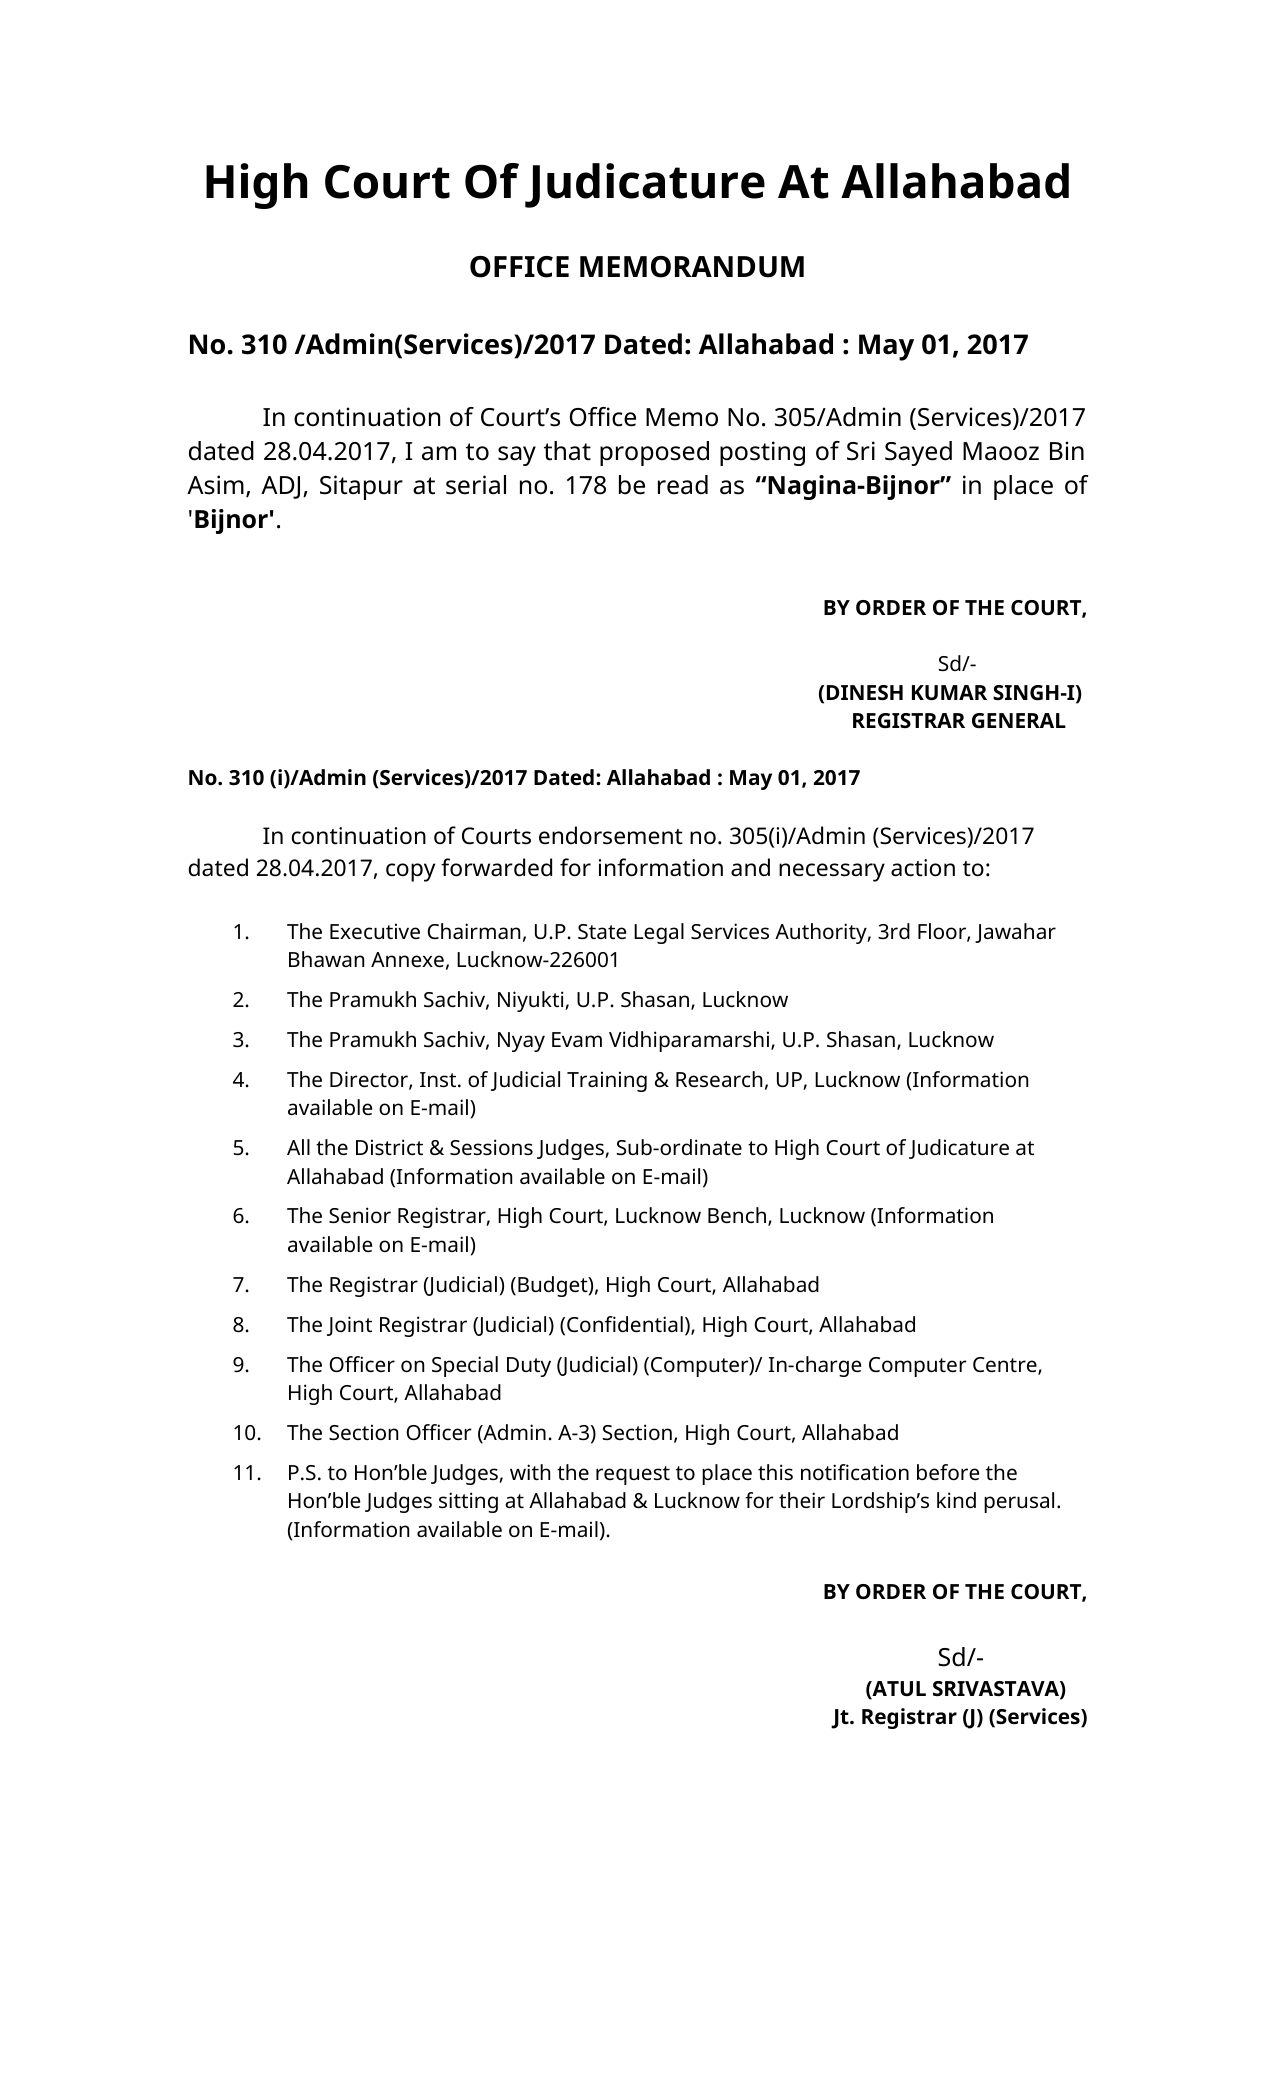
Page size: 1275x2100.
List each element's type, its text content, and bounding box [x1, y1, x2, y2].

text Sd/- [187, 649, 1087, 678]
table_cell [227, 1413, 281, 1452]
text Sd/- [187, 1640, 1087, 1674]
text Jt. Registrar (J) (Services) [187, 1702, 1087, 1731]
text (DINESH KUMAR SINGH-I) [187, 678, 1087, 706]
table_cell The Pramukh Sachiv, Niyukti, U.P. Shasan, Lucknow [281, 980, 1074, 1019]
table_header The Executive Chairman, U.P. State Legal Services Authority, 3rd Floor, Jawahar Bhawan Annexe, Lucknow-226001 [281, 911, 1074, 979]
text In continuation of Court’s Office Memo No. 305/Admin (Services)/2017 dated 28.04.2017, I am to say that proposed posting of Sri Sayed Maooz Bin Asim, ADJ, Sitapur at serial no. 178 be read as “Nagina-Bijnor” in place of 'Bijnor'. [187, 399, 1087, 536]
table_cell The Joint Registrar (Judicial) (Confidential), High Court, Allahabad [281, 1304, 1074, 1344]
table_cell All the District & Sessions Judges, Sub-ordinate to High Court of Judicature at Allahabad (Information available on E-mail) [281, 1128, 1074, 1196]
table_cell [227, 1019, 281, 1059]
table_cell The Section Officer (Admin. A-3) Section, High Court, Allahabad [281, 1413, 1074, 1452]
text No. 310 (i)/Admin (Services)/2017 Dated: Allahabad : May 01, 2017 [187, 763, 1087, 792]
table_cell [227, 1128, 281, 1196]
text High Court Of Judicature At Allahabad [187, 150, 1087, 212]
table_cell The Senior Registrar, High Court, Lucknow Bench, Lucknow (Information available on E-mail) [281, 1196, 1074, 1264]
table_cell [227, 980, 281, 1019]
text (ATUL SRIVASTAVA) [187, 1674, 1087, 1702]
table_header [227, 911, 281, 979]
table_cell [227, 1264, 281, 1304]
text BY ORDER OF THE COURT, [187, 1577, 1087, 1606]
table_cell The Registrar (Judicial) (Budget), High Court, Allahabad [281, 1264, 1074, 1304]
table_cell [227, 1304, 281, 1344]
table_cell [227, 1059, 281, 1128]
table_cell [227, 1452, 281, 1549]
table_cell The Pramukh Sachiv, Nyay Evam Vidhiparamarshi, U.P. Shasan, Lucknow [281, 1019, 1074, 1059]
table_cell The Officer on Special Duty (Judicial) (Computer)/ In-charge Computer Centre, High Court, Allahabad [281, 1344, 1074, 1412]
text OFFICE MEMORANDUM [187, 246, 1087, 286]
table_cell P.S. to Hon’ble Judges, with the request to place this notification before the Hon’ble Judges sitting at Allahabad & Lucknow for their Lordship’s kind perusal. (Information available on E-mail). [281, 1452, 1074, 1549]
text No. 310 /Admin(Services)/2017 Dated: Allahabad : May 01, 2017 [187, 326, 1087, 363]
text BY ORDER OF THE COURT, [187, 593, 1087, 621]
table_cell [227, 1344, 281, 1412]
text REGISTRAR GENERAL [187, 706, 1087, 735]
table_cell [227, 1196, 281, 1264]
text In continuation of Courts endorsement no. 305(i)/Admin (Services)/2017 dated 28.04.2017, copy forwarded for information and necessary action to: [187, 820, 1087, 883]
table_cell The Director, Inst. of Judicial Training & Research, UP, Lucknow (Information available on E-mail) [281, 1059, 1074, 1128]
